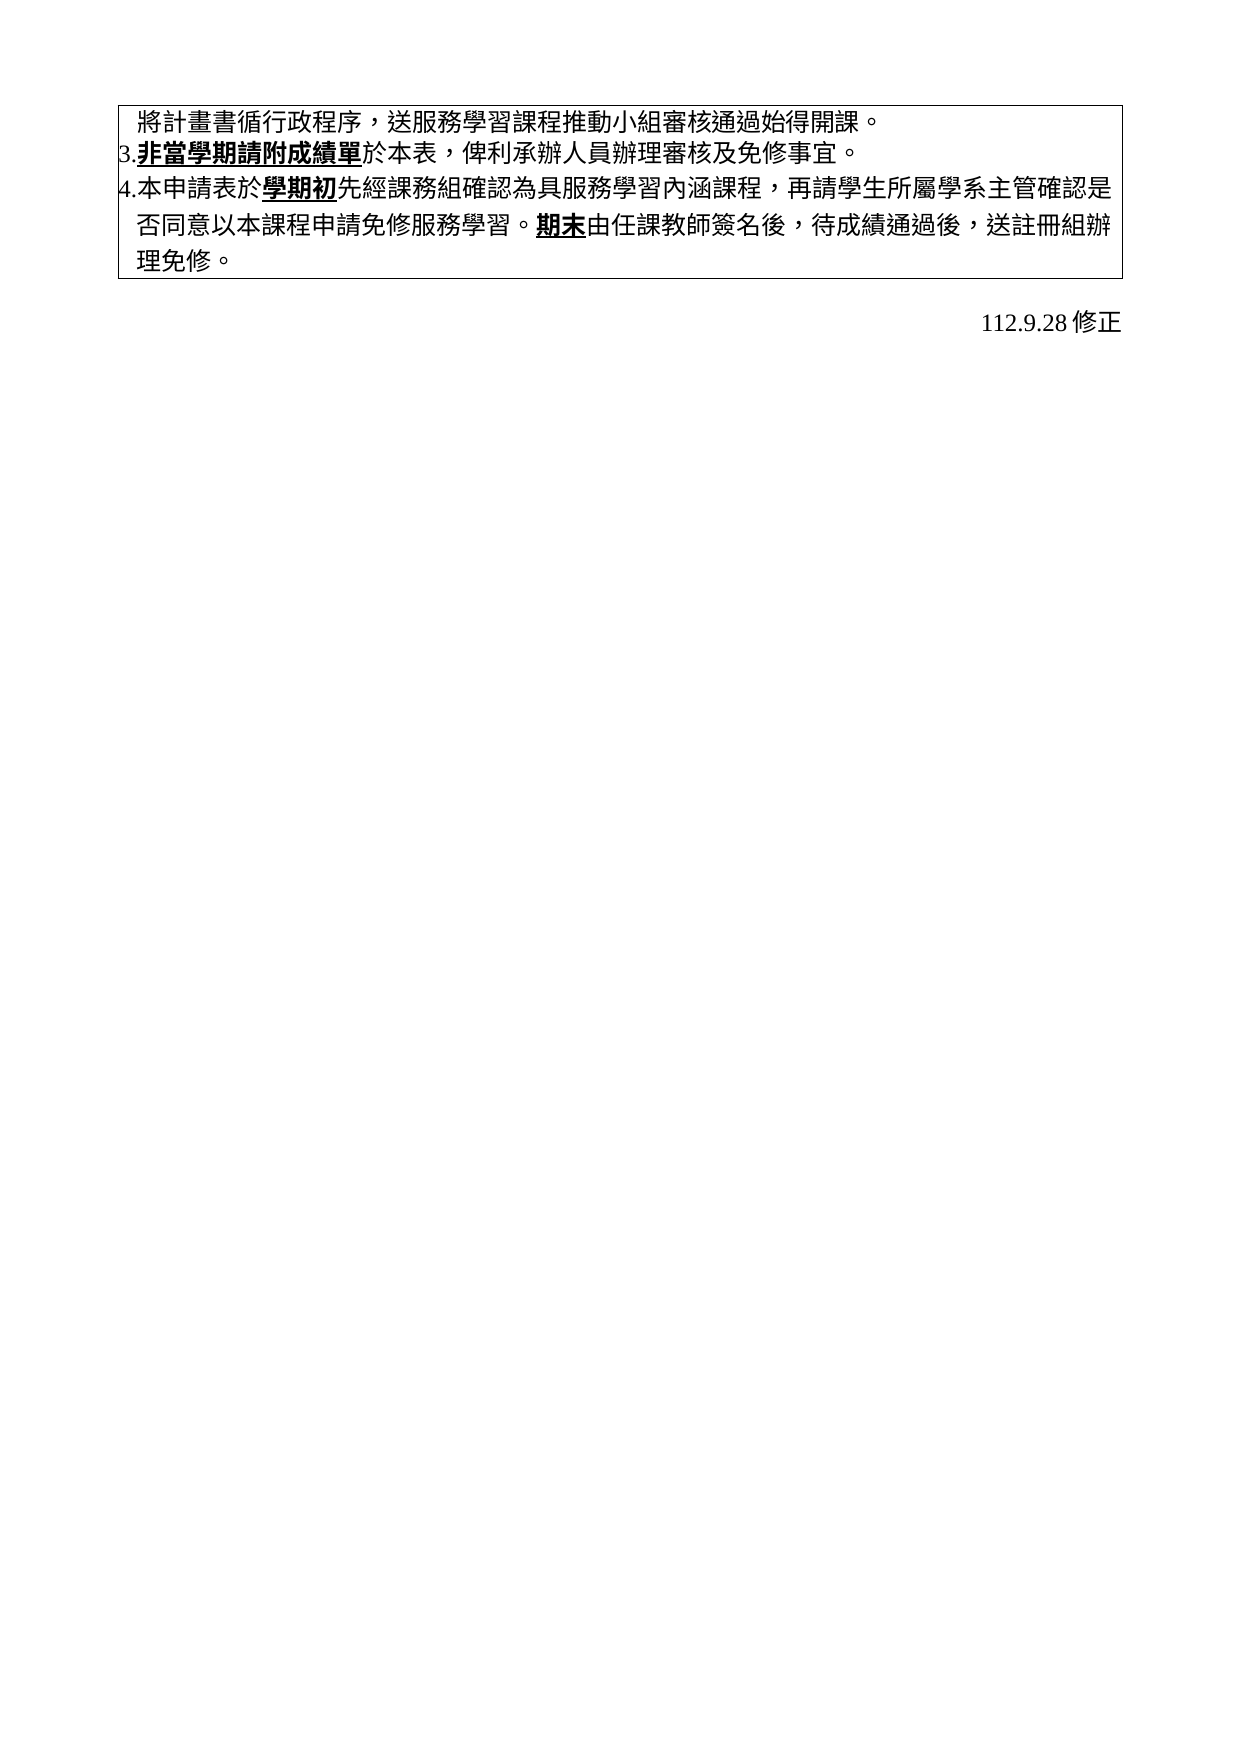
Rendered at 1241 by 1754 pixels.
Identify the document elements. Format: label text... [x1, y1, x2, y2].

text 112.9.28修正 [81, 279, 1122, 341]
table_cell 將計畫書循行政程序，送服務學習課程推動小組審核通過始得開課。 3.非當學期請附成績單於本表，俾利承辦人員辦理審核及免修事宜。 4.本申請表於學期初先經課務組確認為具服務學習內涵課程，再請學生所屬學系主管確認是否同意以本課程申請免修服務學習。期末由任課教師簽名後，待成績通過後，送註冊組辦理免修。 [119, 106, 1122, 278]
